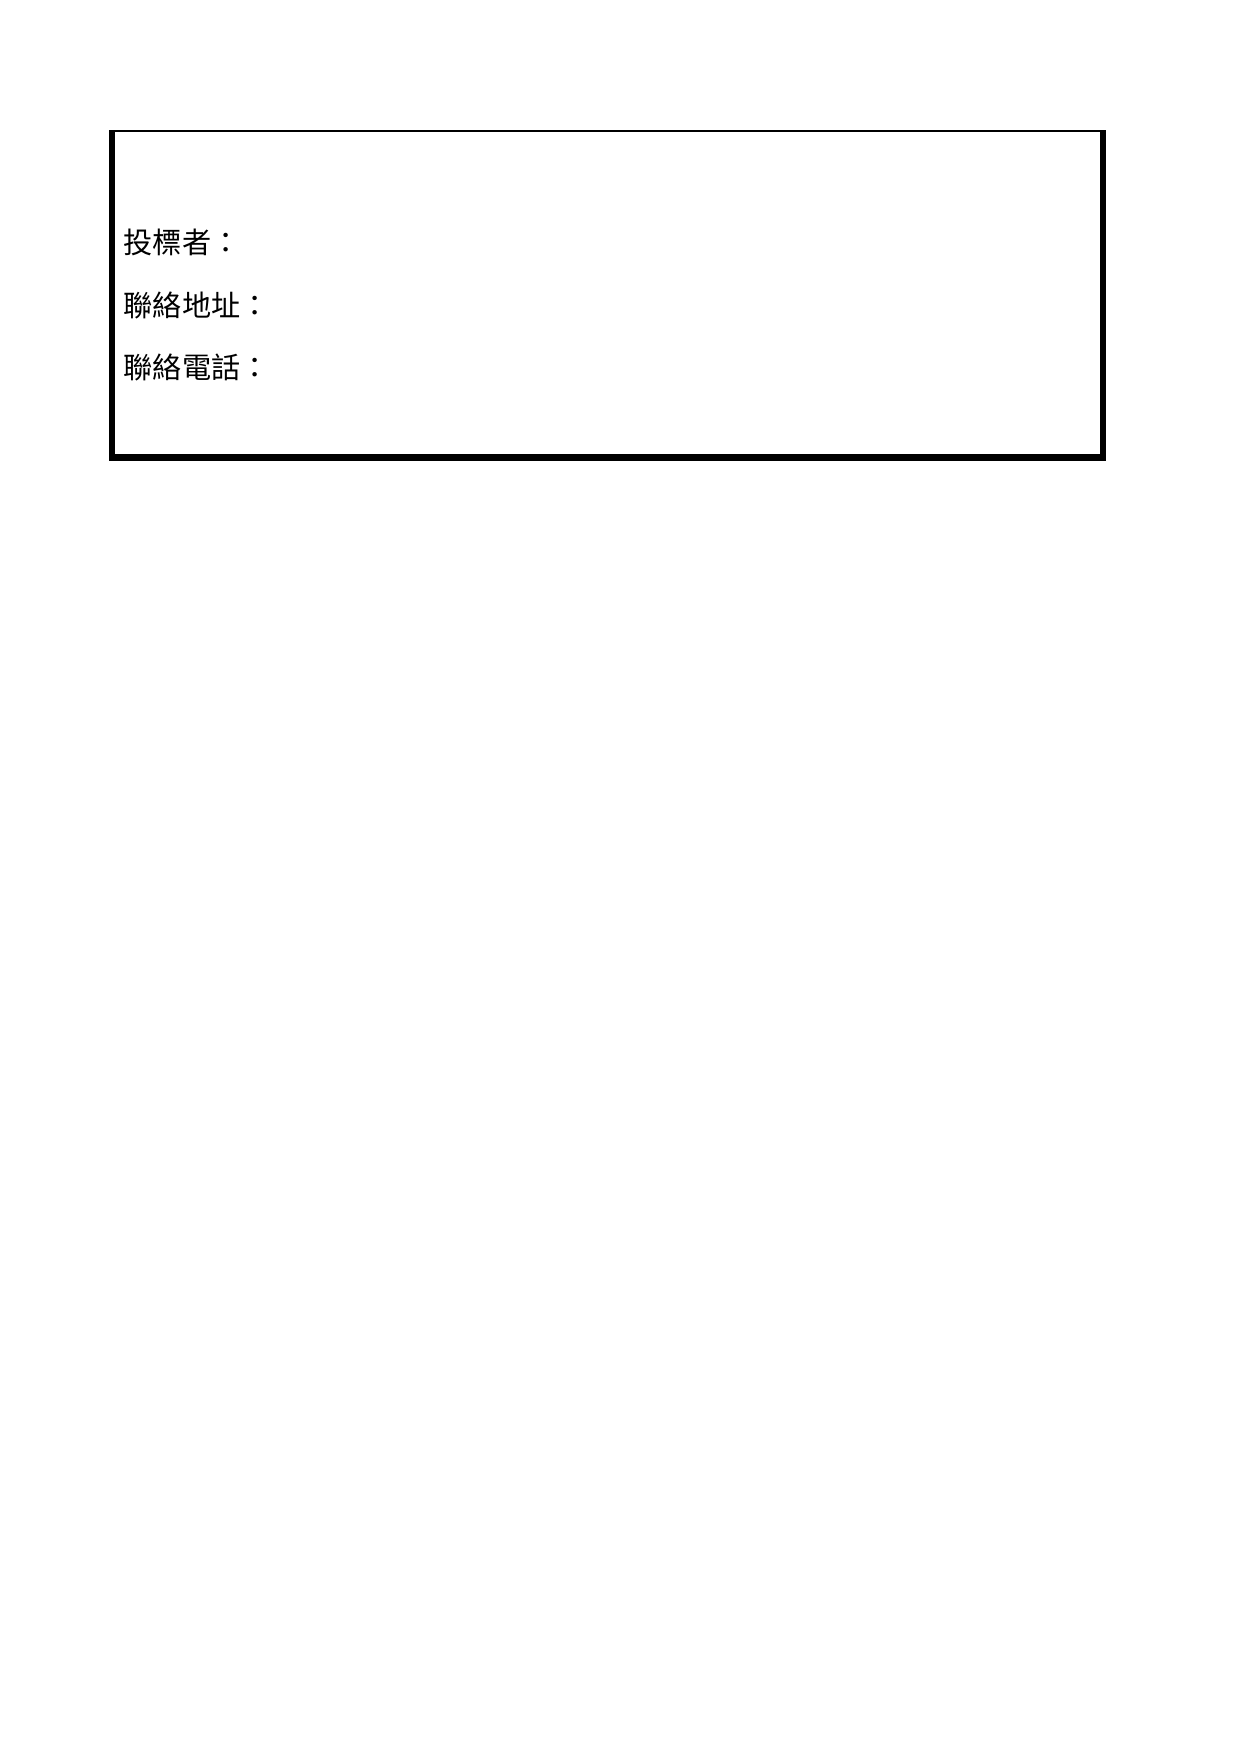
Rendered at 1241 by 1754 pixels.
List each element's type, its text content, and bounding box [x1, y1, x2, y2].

table_cell 投標者： 聯絡地址： 聯絡電話： [115, 132, 1100, 454]
